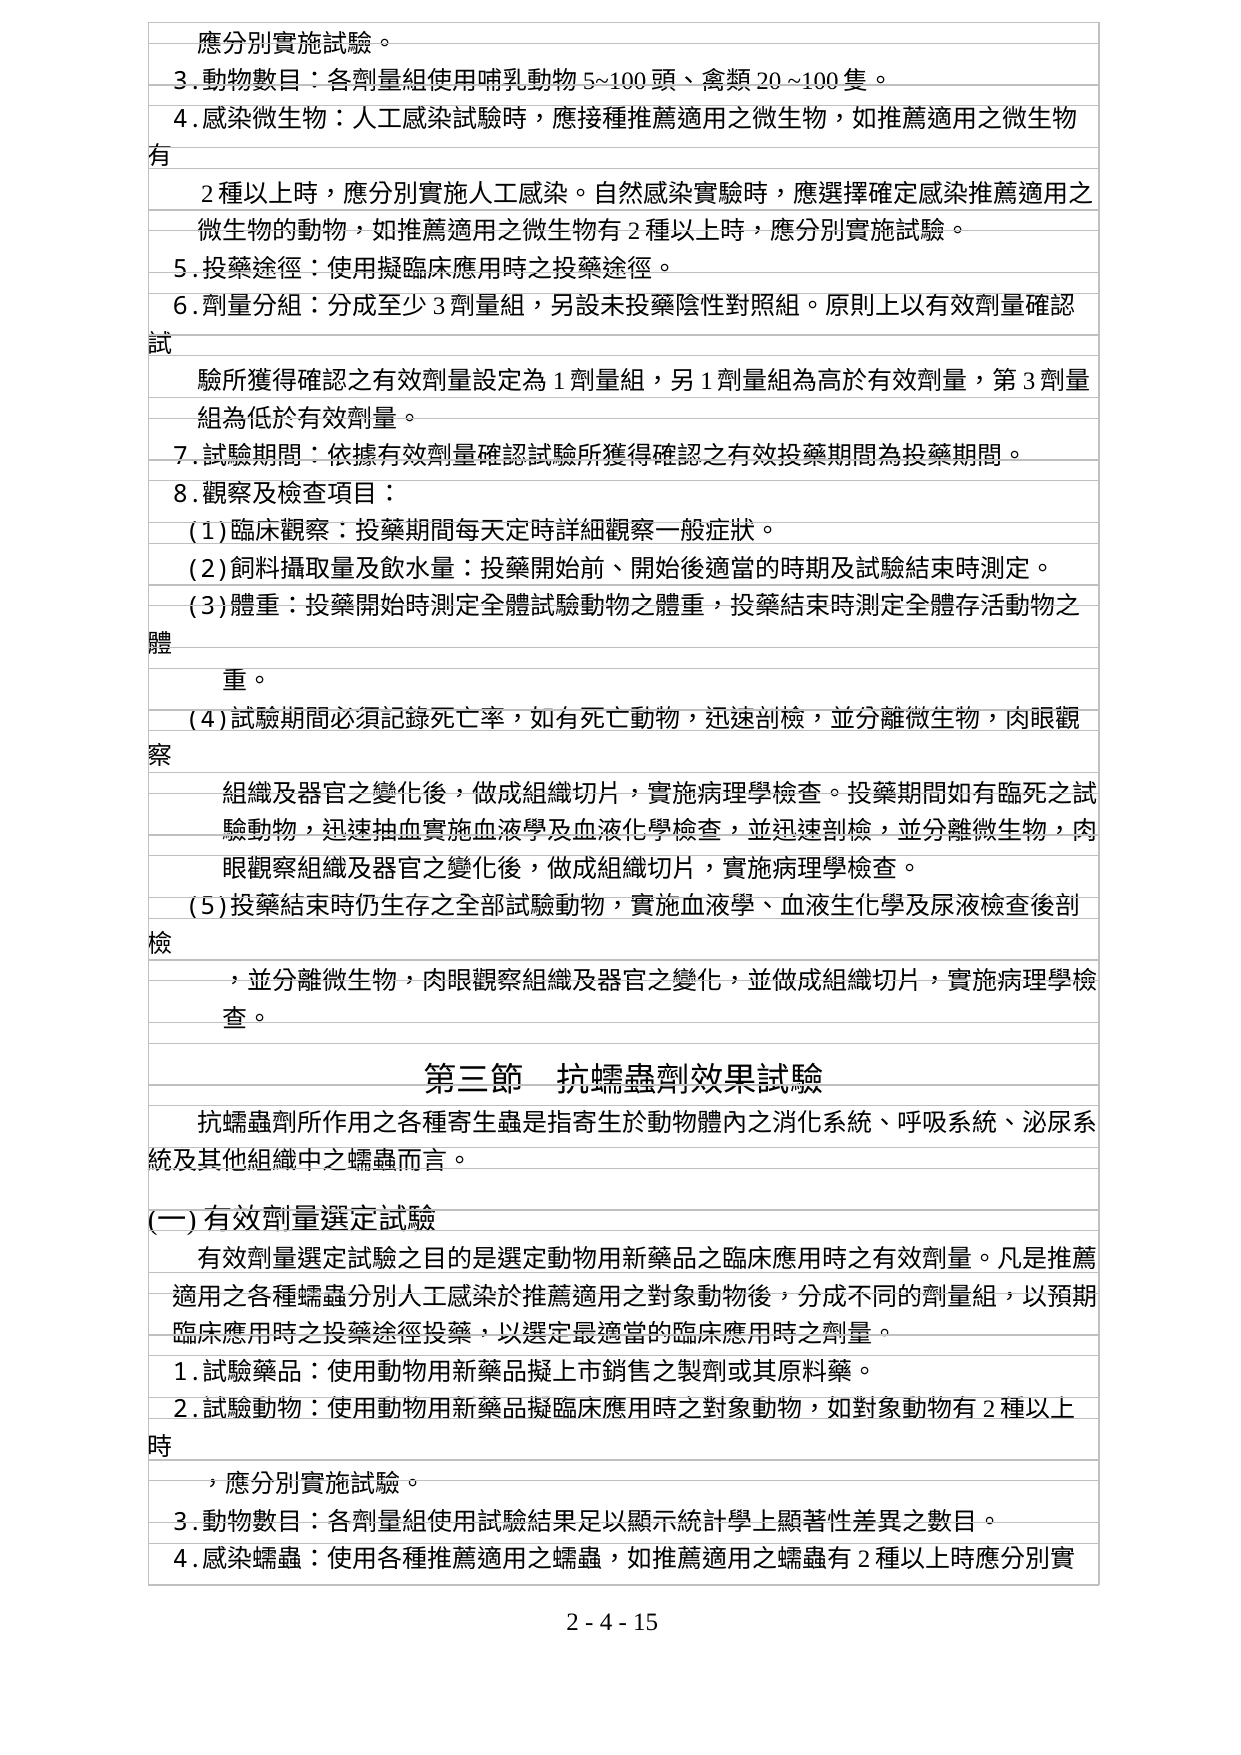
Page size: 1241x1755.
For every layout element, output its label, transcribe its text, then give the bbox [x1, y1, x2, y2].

text 4.感染微生物：人工感染試驗時，應接種推薦適用之微生物，如推薦適用之微生物有 2種以上時，應分別實施人工感染。自然感染實驗時，應選擇確定感染推薦適用之 微生物的動物，如推薦適用之微生物有2種以上時，應分別實施試驗。 [149, 231, 1098, 247]
text (一) 有效劑量選定試驗 [149, 1195, 1098, 1209]
text 4.感染微生物：人工感染試驗時，應接種推薦適用之微生物，如推薦適用之微生物有 2種以上時，應分別實施人工感染。自然感染實驗時，應選擇確定感染推薦適用之 微生物的動物，如推薦適用之微生物有2種以上時，應分別實施試驗。 [149, 148, 1098, 168]
text 抗蠕蟲劑所作用之各種寄生蟲是指寄生於動物體內之消化系統、呼吸系統、泌尿系 統及其他組織中之蠕蟲而言。 [149, 1101, 1098, 1105]
text 3.動物數目：各劑量組使用哺乳動物5~100頭、禽類20~100隻。 [149, 59, 1098, 84]
text 4.感染微生物：人工感染試驗時，應接種推薦適用之微生物，如推薦適用之微生物有 2種以上時，應分別實施人工感染。自然感染實驗時，應選擇確定感染推薦適用之 微生物的動物，如推薦適用之微生物有2種以上時，應分別實施試驗。 [149, 106, 1098, 147]
text (5)投藥結束時仍生存之全部試驗動物，實施血液學、血液生化學及尿液檢查後剖檢 ，並分離微生物，肉眼觀察組織及器官之變化，並做成組織切片，實施病理學檢 查。 [149, 884, 1098, 897]
text [149, 1350, 1098, 1355]
text 第三節 抗蠕蟲劑效果試驗 [149, 1053, 1098, 1084]
text 2.試驗動物：使用動物用新藥品擬臨床應用時之對象動物，如對象動物有2種以上時 ，應分別實施試驗。 [149, 1481, 1098, 1500]
text (一) 有效劑量選定試驗 [400, 1211, 418, 1230]
text 2.試驗動物：使用動物用新藥品擬臨床應用時之對象動物，如對象動物有2種以上時 ，應分別實施試驗。 [149, 1398, 222, 1418]
text (一) 有效劑量選定試驗 [325, 1211, 401, 1230]
text 3.動物數目：各劑量組使用試驗結果足以顯示統計學上顯著性差異之數目。 [149, 1500, 1098, 1522]
text 4.感染蠕蟲：使用各種推薦適用之蠕蟲，如推薦適用之蠕蟲有2種以上時應分別實施 人工感染。 [149, 1537, 1098, 1543]
text (4)試驗期間必須記錄死亡率，如有死亡動物，迅速剖檢，並分離微生物，肉眼觀察 組織及器官之變化後，做成組織切片，實施病理學檢查。投藥期間如有臨死之試 驗動物，迅速抽血實施血液學及血液化學檢查，並迅速剖檢，並分離微生物，肉 眼觀察組織及器官之變化後，做成組織切片，實施病理學檢查。 [149, 836, 1098, 855]
text 抗蠕蟲劑所作用之各種寄生蟲是指寄生於動物體內之消化系統、呼吸系統、泌尿系 統及其他組織中之蠕蟲而言。 [353, 1148, 1098, 1168]
text 抗蠕蟲劑所作用之各種寄生蟲是指寄生於動物體內之消化系統、呼吸系統、泌尿系 統及其他組織中之蠕蟲而言。 [149, 1169, 1098, 1176]
text 6.劑量分組：分成至少3劑量組，另設未投藥陰性對照組。原則上以有效劑量確認試 驗所獲得確認之有效劑量設定為1劑量組，另1劑量組為高於有效劑量，第3劑量 組為低於有效劑量。 [149, 336, 1098, 355]
text (4)試驗期間必須記錄死亡率，如有死亡動物，迅速剖檢，並分離微生物，肉眼觀察 組織及器官之變化後，做成組織切片，實施病理學檢查。投藥期間如有臨死之試 驗動物，迅速抽血實施血液學及血液化學檢查，並迅速剖檢，並分離微生物，肉 眼觀察組織及器官之變化後，做成組織切片，實施病理學檢查。 [149, 794, 1098, 834]
text (4)試驗期間必須記錄死亡率，如有死亡動物，迅速剖檢，並分離微生物，肉眼觀察 組織及器官之變化後，做成組織切片，實施病理學檢查。投藥期間如有臨死之試 驗動物，迅速抽血實施血液學及血液化學檢查，並迅速剖檢，並分離微生物，肉 眼觀察組織及器官之變化後，做成組織切片，實施病理學檢查。 [149, 856, 1098, 884]
text 8.觀察及檢查項目： [149, 481, 1098, 509]
text (1)臨床觀察：投藥期間每天定時詳細觀察一般症狀。 [149, 523, 193, 543]
text (一) 有效劑量選定試驗 [191, 1211, 212, 1230]
text 有效劑量選定試驗之目的是選定動物用新藥品之臨床應用時之有效劑量。凡是推薦 適用之各種蠕蟲分別人工感染於推薦適用之對象動物後，分成不同的劑量組，以預期 臨床應用時之投藥途徑投藥，以選定最適當的臨床應用時之劑量。 [149, 1237, 1098, 1272]
text 有效劑量選定試驗之目的是選定動物用新藥品之臨床應用時之有效劑量。凡是推薦 適用之各種蠕蟲分別人工感染於推薦適用之對象動物後，分成不同的劑量組，以預期 臨床應用時之投藥途徑投藥，以選定最適當的臨床應用時之劑量。 [149, 1294, 1098, 1334]
text 抗蠕蟲劑所作用之各種寄生蟲是指寄生於動物體內之消化系統、呼吸系統、泌尿系 統及其他組織中之蠕蟲而言。 [234, 1148, 291, 1168]
text (5)投藥結束時仍生存之全部試驗動物，實施血液學、血液生化學及尿液檢查後剖檢 ，並分離微生物，肉眼觀察組織及器官之變化，並做成組織切片，實施病理學檢 查。 [149, 981, 1098, 1022]
text 4.感染微生物：人工感染試驗時，應接種推薦適用之微生物，如推薦適用之微生物有 2種以上時，應分別實施人工感染。自然感染實驗時，應選擇確定感染推薦適用之 微生物的動物，如推薦適用之微生物有2種以上時，應分別實施試驗。 [149, 97, 1098, 105]
text (1)臨床觀察：投藥期間每天定時詳細觀察一般症狀。 [149, 509, 1098, 522]
text (5)投藥結束時仍生存之全部試驗動物，實施血液學、血液生化學及尿液檢查後剖檢 ，並分離微生物，肉眼觀察組織及器官之變化，並做成組織切片，實施病理學檢 查。 [149, 961, 1098, 980]
text (一) 有效劑量選定試驗 [416, 1211, 1098, 1230]
text (一) 有效劑量選定試驗 [213, 1211, 252, 1230]
text 7.試驗期間：依據有效劑量確認試驗所獲得確認之有效投藥期間為投藥期間。 [149, 461, 1098, 472]
text (1)臨床觀察：投藥期間每天定時詳細觀察一般症狀。 [222, 523, 1098, 543]
text (3)體重：投藥開始時測定全體試驗動物之體重，投藥結束時測定全體存活動物之體 重。 [149, 648, 1098, 668]
text (2)飼料攝取量及飲水量：投藥開始前、開始後適當的時期及試驗結束時測定。 [149, 547, 1098, 584]
text 2.試驗動物：使用動物用新藥品擬臨床應用時之對象動物，如對象動物有2種以上時 ，應分別實施試驗。 [149, 1419, 1098, 1459]
text 5.投藥途徑：使用擬臨床應用時之投藥途徑。 [149, 273, 1098, 284]
text 2.試驗動物：使用動物用新藥品擬臨床應用時之對象動物，如對象動物有2種以上時 ，應分別實施試驗。 [149, 1461, 1098, 1480]
text (3)體重：投藥開始時測定全體試驗動物之體重，投藥結束時測定全體存活動物之體 重。 [149, 606, 1098, 647]
text 2.試驗動物：使用動物用新藥品擬臨床應用之對象動物，如對象動物有2種以上時， 應分別實施試驗。 [149, 44, 1098, 59]
text (3)體重：投藥開始時測定全體試驗動物之體重，投藥結束時測定全體存活動物之體 重。 [149, 586, 1098, 605]
text 1.試驗藥品：使用動物用新藥品擬上市銷售之製劑或其原料藥。 [149, 1356, 1098, 1387]
text 6.劑量分組：分成至少3劑量組，另設未投藥陰性對照組。原則上以有效劑量確認試 驗所獲得確認之有效劑量設定為1劑量組，另1劑量組為高於有效劑量，第3劑量 組為低於有效劑量。 [149, 398, 1098, 418]
text (一) 有效劑量選定試驗 [255, 1211, 287, 1230]
text (4)試驗期間必須記錄死亡率，如有死亡動物，迅速剖檢，並分離微生物，肉眼觀察 組織及器官之變化後，做成組織切片，實施病理學檢查。投藥期間如有臨死之試 驗動物，迅速抽血實施血液學及血液化學檢查，並迅速剖檢，並分離微生物，肉 眼觀察組織及器官之變化後，做成組織切片，實施病理學檢查。 [149, 773, 1098, 793]
text 6.劑量分組：分成至少3劑量組，另設未投藥陰性對照組。原則上以有效劑量確認試 驗所獲得確認之有效劑量設定為1劑量組，另1劑量組為高於有效劑量，第3劑量 組為低於有效劑量。 [149, 294, 1098, 334]
text (4)試驗期間必須記錄死亡率，如有死亡動物，迅速剖檢，並分離微生物，肉眼觀察 組織及器官之變化後，做成組織切片，實施病理學檢查。投藥期間如有臨死之試 驗動物，迅速抽血實施血液學及血液化學檢查，並迅速剖檢，並分離微生物，肉 眼觀察組織及器官之變化後，做成組織切片，實施病理學檢查。 [222, 711, 1098, 730]
text (4)試驗期間必須記錄死亡率，如有死亡動物，迅速剖檢，並分離微生物，肉眼觀察 組織及器官之變化後，做成組織切片，實施病理學檢查。投藥期間如有臨死之試 驗動物，迅速抽血實施血液學及血液化學檢查，並迅速剖檢，並分離微生物，肉 眼觀察組織及器官之變化後，做成組織切片，實施病理學檢查。 [149, 731, 1098, 772]
text 有效劑量選定試驗之目的是選定動物用新藥品之臨床應用時之有效劑量。凡是推薦 適用之各種蠕蟲分別人工感染於推薦適用之對象動物後，分成不同的劑量組，以預期 臨床應用時之投藥途徑投藥，以選定最適當的臨床應用時之劑量。 [149, 1273, 1098, 1293]
text 7.試驗期間：依據有效劑量確認試驗所獲得確認之有效投藥期間為投藥期間。 [149, 434, 1098, 459]
text 6.劑量分組：分成至少3劑量組，另設未投藥陰性對照組。原則上以有效劑量確認試 驗所獲得確認之有效劑量設定為1劑量組，另1劑量組為高於有效劑量，第3劑量 組為低於有效劑量。 [149, 284, 1098, 293]
text (5)投藥結束時仍生存之全部試驗動物，實施血液學、血液生化學及尿液檢查後剖檢 ，並分離微生物，肉眼觀察組織及器官之變化，並做成組織切片，實施病理學檢 查。 [222, 898, 1098, 918]
text 6.劑量分組：分成至少3劑量組，另設未投藥陰性對照組。原則上以有效劑量確認試 驗所獲得確認之有效劑量設定為1劑量組，另1劑量組為高於有效劑量，第3劑量 組為低於有效劑量。 [149, 419, 1098, 434]
text (3)體重：投藥開始時測定全體試驗動物之體重，投藥結束時測定全體存活動物之體 重。 [149, 669, 1098, 697]
text 抗蠕蟲劑所作用之各種寄生蟲是指寄生於動物體內之消化系統、呼吸系統、泌尿系 統及其他組織中之蠕蟲而言。 [149, 1106, 1098, 1147]
text (5)投藥結束時仍生存之全部試驗動物，實施血液學、血液生化學及尿液檢查後剖檢 ，並分離微生物，肉眼觀察組織及器官之變化，並做成組織切片，實施病理學檢 查。 [149, 919, 1098, 959]
text 2.試驗動物：使用動物用新藥品擬臨床應用時之對象動物，如對象動物有2種以上時 ，應分別實施試驗。 [149, 1387, 1098, 1397]
text (一) 有效劑量選定試驗 [151, 1211, 192, 1230]
text 第三節 抗蠕蟲劑效果試驗 [149, 1086, 1098, 1101]
text 4.感染微生物：人工感染試驗時，應接種推薦適用之微生物，如推薦適用之微生物有 2種以上時，應分別實施人工感染。自然感染實驗時，應選擇確定感染推薦適用之 微生物的動物，如推薦適用之微生物有2種以上時，應分別實施試驗。 [149, 169, 1098, 209]
text 6.劑量分組：分成至少3劑量組，另設未投藥陰性對照組。原則上以有效劑量確認試 驗所獲得確認之有效劑量設定為1劑量組，另1劑量組為高於有效劑量，第3劑量 組為低於有效劑量。 [149, 356, 1098, 397]
text 4.感染微生物：人工感染試驗時，應接種推薦適用之微生物，如推薦適用之微生物有 2種以上時，應分別實施人工感染。自然感染實驗時，應選擇確定感染推薦適用之 微生物的動物，如推薦適用之微生物有2種以上時，應分別實施試驗。 [149, 211, 1098, 230]
text (5)投藥結束時仍生存之全部試驗動物，實施血液學、血液生化學及尿液檢查後剖檢 ，並分離微生物，肉眼觀察組織及器官之變化，並做成組織切片，實施病理學檢 查。 [149, 1023, 1098, 1034]
text (一) 有效劑量選定試驗 [149, 1231, 1098, 1237]
text 2.試驗動物：使用動物用新藥品擬臨床應用時之對象動物，如對象動物有2種以上時 ，應分別實施試驗。 [468, 1398, 531, 1418]
text 4.感染蠕蟲：使用各種推薦適用之蠕蟲，如推薦適用之蠕蟲有2種以上時應分別實施 人工感染。 [149, 1544, 1098, 1575]
text [149, 472, 1098, 480]
text 3.動物數目：各劑量組使用試驗結果足以顯示統計學上顯著性差異之數目。 [149, 1523, 1098, 1537]
text (4)試驗期間必須記錄死亡率，如有死亡動物，迅速剖檢，並分離微生物，肉眼觀察 組織及器官之變化後，做成組織切片，實施病理學檢查。投藥期間如有臨死之試 驗動物，迅速抽血實施血液學及血液化學檢查，並迅速剖檢，並分離微生物，肉 眼觀察組織及器官之變化後，做成組織切片，實施病理學檢查。 [149, 697, 1098, 709]
text 有效劑量選定試驗之目的是選定動物用新藥品之臨床應用時之有效劑量。凡是推薦 適用之各種蠕蟲分別人工感染於推薦適用之對象動物後，分成不同的劑量組，以預期 臨床應用時之投藥途徑投藥，以選定最適當的臨床應用時之劑量。 [149, 1336, 1098, 1350]
text (一) 有效劑量選定試驗 [289, 1211, 326, 1230]
text 2.試驗動物：使用動物用新藥品擬臨床應用之對象動物，如對象動物有2種以上時， 應分別實施試驗。 [149, 23, 1098, 43]
text (1)臨床觀察：投藥期間每天定時詳細觀察一般症狀。 [192, 523, 223, 543]
text 3.動物數目：各劑量組使用哺乳動物5~100頭、禽類20~100隻。 [149, 86, 1098, 97]
text 5.投藥途徑：使用擬臨床應用時之投藥途徑。 [149, 247, 1098, 272]
